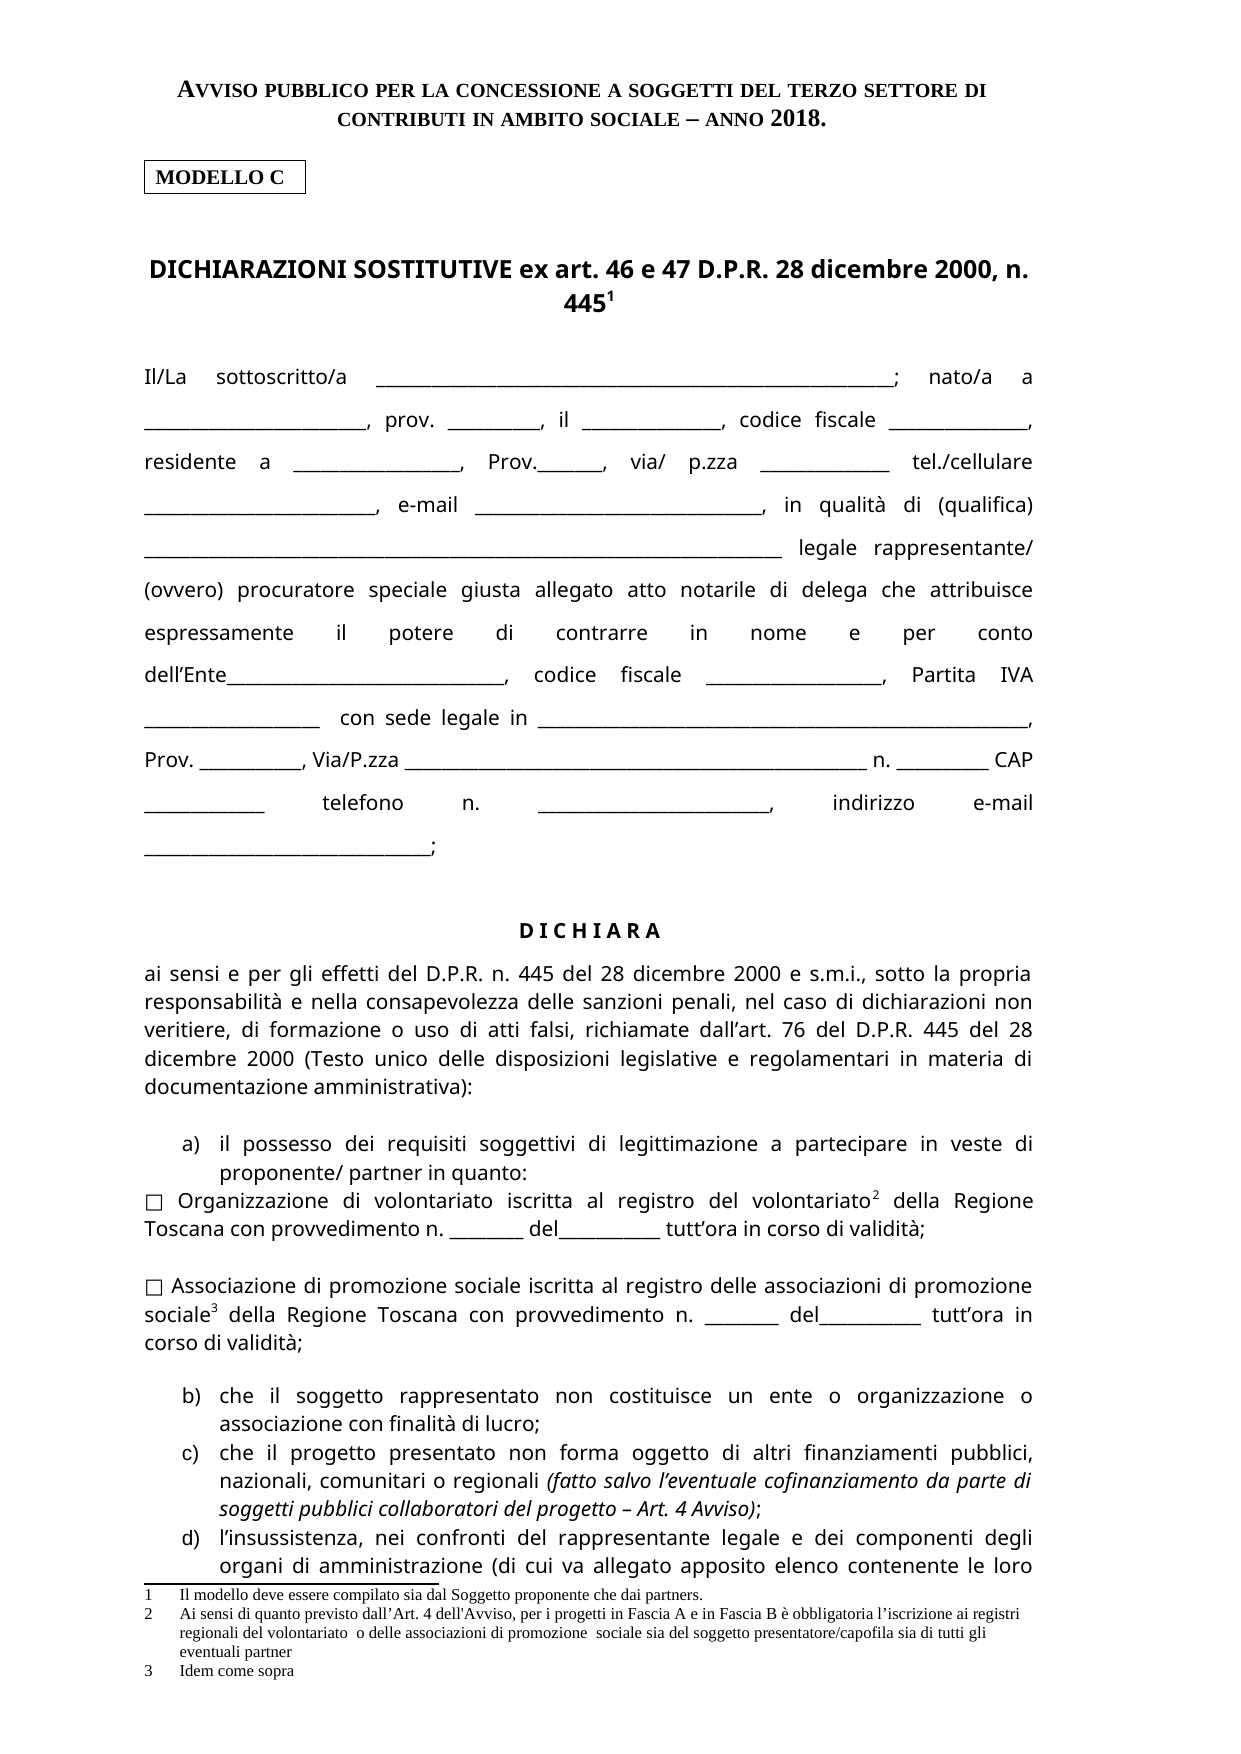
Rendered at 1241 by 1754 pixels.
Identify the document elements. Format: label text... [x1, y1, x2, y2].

list il possesso dei requisiti soggettivi di legittimazione a partecipare in veste di proponente/ partner in quanto: [182, 1129, 1034, 1186]
text DICHIARAZIONI SOSTITUTIVE ex art. 46 e 47 D.P.R. 28 dicembre 2000, n. 445 [144, 251, 1034, 319]
list Ai sensi di quanto previsto dall’Art. 4 dell'Avviso, per i progetti in Fascia A e in Fascia B è obbligatoria l’iscrizione ai registri regionali del volontariato o delle associazioni di promozione sociale sia del soggetto presentatore/capofila sia di tutti gli eventuali partner [144, 1603, 1034, 1661]
list che il progetto presentato non forma oggetto di altri finanziamenti pubblici, nazionali, comunitari o regionali (fatto salvo l’eventuale cofinanziamento da parte di soggetti pubblici collaboratori del progetto – Art. 4 Avviso); [182, 1438, 1034, 1523]
text Il modello deve essere compilato sia dal Soggetto proponente che dai partners. [144, 1584, 1034, 1603]
list l’insussistenza, nei confronti del rappresentante legale e dei componenti degli organi di amministrazione (di cui va allegato apposito elenco contenente le loro [182, 1523, 1034, 1580]
text ai sensi e per gli effetti del D.P.R. n. 445 del 28 dicembre 2000 e s.m.i., sotto la propria responsabilità e nella consapevolezza delle sanzioni penali, nel caso di dichiarazioni non veritiere, di formazione o uso di atti falsi, richiamate dall’art. 76 del D.P.R. 445 del 28 dicembre 2000 (Testo unico delle disposizioni legislative e regolamentari in materia di documentazione amministrativa): [144, 959, 1034, 1101]
list Idem come sopra [144, 1661, 1034, 1680]
text D I C H I A R A [144, 916, 1034, 944]
list che il soggetto rappresentato non costituisce un ente o organizzazione o associazione con finalità di lucro; [182, 1381, 1034, 1438]
list □ Associazione di promozione sociale iscritta al registro delle associazioni di promozione sociale della Regione Toscana con provvedimento n. ________ del___________ tutt’ora in corso di validità; [144, 1271, 1034, 1357]
table_header MODELLO C [145, 161, 305, 193]
text Il/La sottoscritto/a ________________________________________________________; nato/a a ________________________, prov. __________, il _______________, codice fiscale _______________, residente a __________________, Prov._______, via/ p.zza ______________ tel./cellulare _________________________, e-mail _______________________________, in qualità di (qualifica) _____________________________________________________________________ legale rappresentante/ (ovvero) procuratore speciale giusta allegato atto notarile di delega che attribuisce espressamente il potere di contrarre in nome e per conto dell’Ente______________________________, codice fiscale ___________________, Partita IVA ___________________ con sede legale in _____________________________________________________, Prov. ___________, Via/P.zza __________________________________________________ n. __________ CAP _____________ telefono n. _________________________, indirizzo e-mail _______________________________; [144, 362, 1034, 859]
list □ Organizzazione di volontariato iscritta al registro del volontariato della Regione Toscana con provvedimento n. ________ del___________ tutt’ora in corso di validità; [144, 1186, 1034, 1243]
